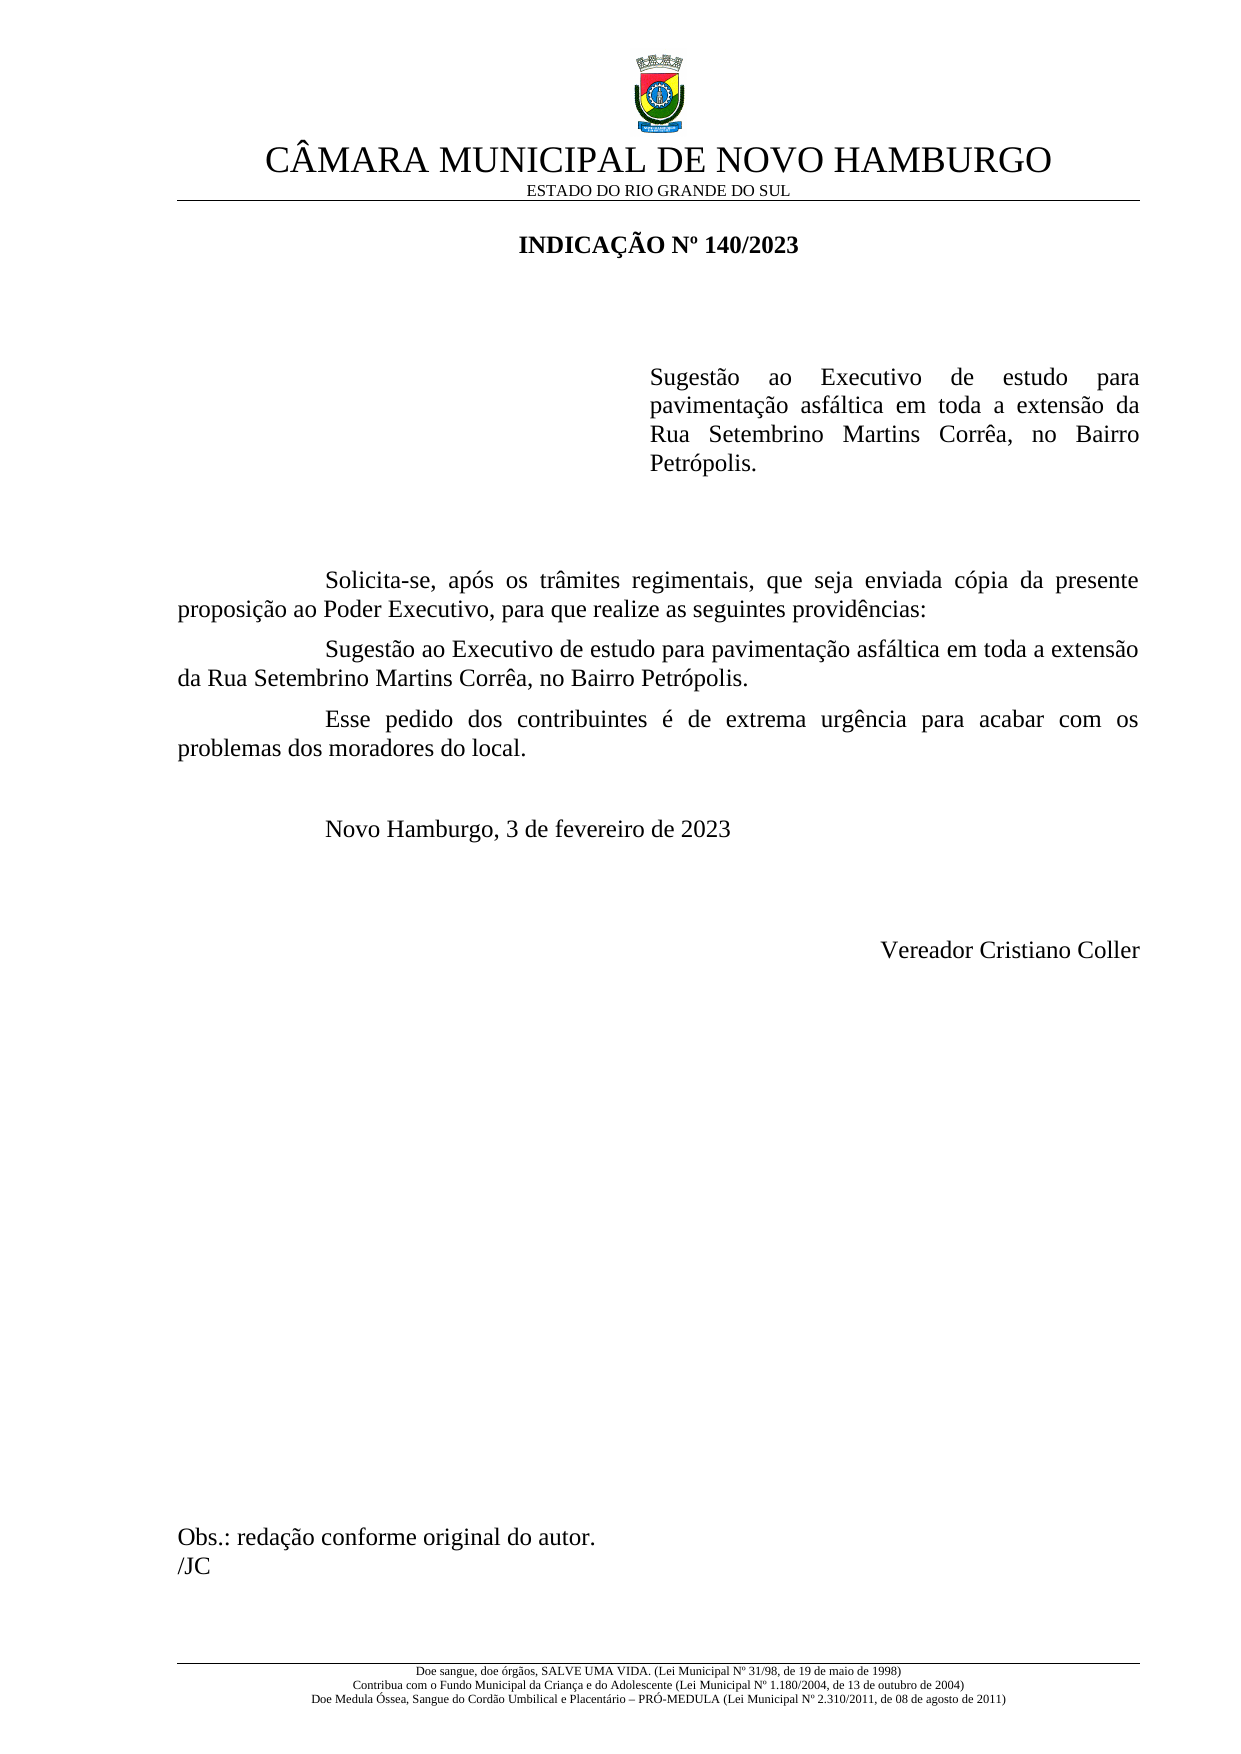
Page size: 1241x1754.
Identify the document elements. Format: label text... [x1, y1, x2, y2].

text Esse pedido dos contribuintes é de extrema urgência para acabar com os problemas dos moradores do local. [177, 704, 1140, 761]
text Novo Hamburgo, 3 de fevereiro de 2023 [177, 814, 1140, 842]
picture [630, 48, 687, 137]
text /JC [177, 1551, 1140, 1579]
text Solicita-se, após os trâmites regimentais, que seja enviada cópia da presente proposição ao Poder Executivo, para que realize as seguintes providências: [177, 565, 1140, 623]
text Sugestão ao Executivo de estudo para pavimentação asfáltica em toda a extensão da Rua Setembrino Martins Corrêa, no Bairro Petrópolis. [649, 362, 1140, 477]
text Vereador Cristiano Coller [177, 935, 1140, 964]
text INDICAÇÃO Nº 140/2023 [177, 230, 1140, 259]
text Sugestão ao Executivo de estudo para pavimentação asfáltica em toda a extensão da Rua Setembrino Martins Corrêa, no Bairro Petrópolis. [177, 634, 1140, 692]
text Obs.: redação conforme original do autor. [177, 1522, 1140, 1551]
